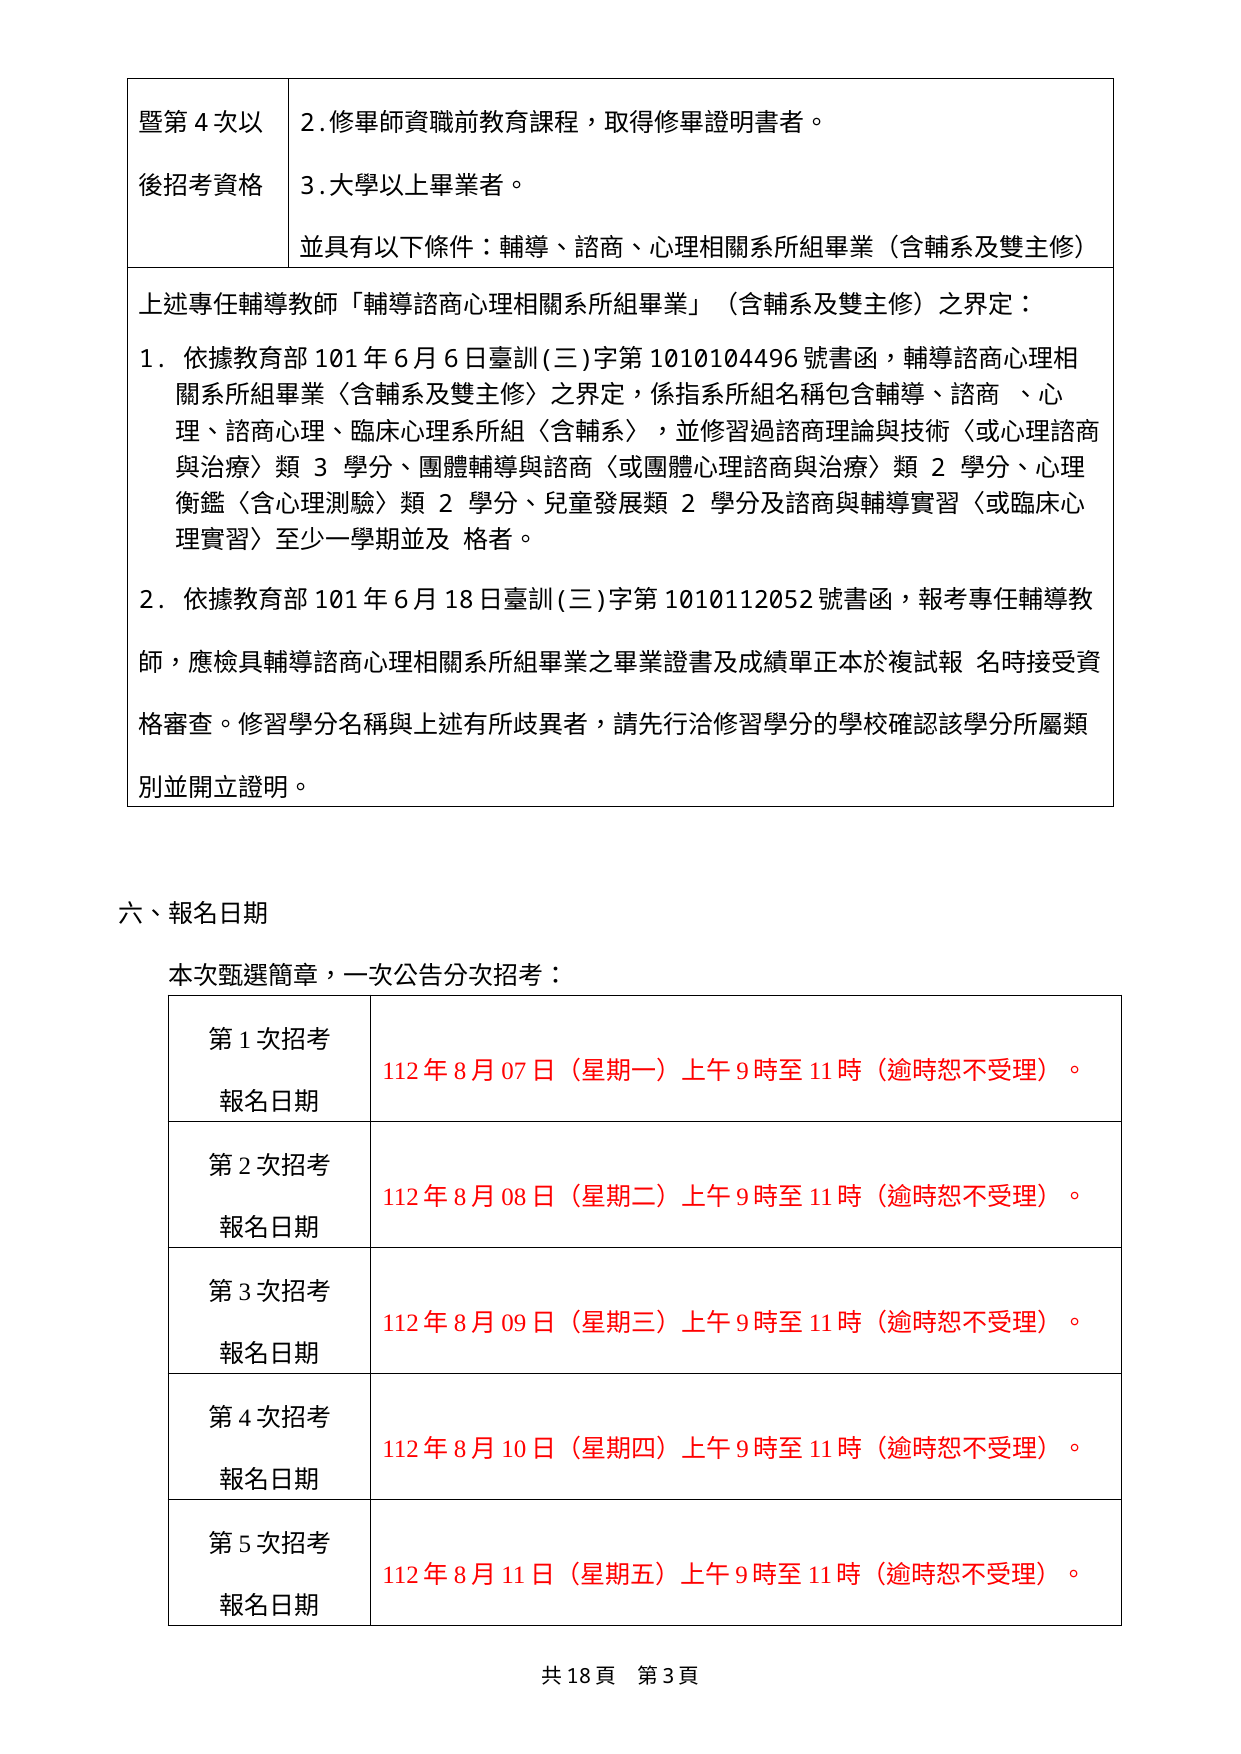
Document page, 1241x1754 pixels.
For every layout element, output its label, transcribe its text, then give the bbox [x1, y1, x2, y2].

table_cell 上述專任輔導教師「輔導諮商心理相關系所組畢業」（含輔系及雙主修）之界定： 1. 依據教育部101年6月6日臺訓(三)字第1010104496號書函，輔導諮商心理相關系所組畢業〈含輔系及雙主修〉之界定，係指系所組名稱包含輔導、諮商 、心理、諮商心理、臨床心理系所組〈含輔系〉，並修習過諮商理論與技術〈或心理諮商與治療〉類 3 學分、團體輔導與諮商〈或團體心理諮商與治療〉類 2 學分、心理衡鑑〈含心理測驗〉類 2 學分、兒童發展類 2 學分及諮商與輔導實習〈或臨床心理實習〉至少一學期並及 格者。 2. 依據教育部101年6月18日臺訓(三)字第1010112052號書函，報考專任輔導教師，應檢具輔導諮商心理相關系所組畢業之畢業證書及成績單正本於複試報 名時接受資格審查。修習學分名稱與上述有所歧異者，請先行洽修習學分的學校確認該學分所屬類別並開立證明。 [128, 268, 1113, 806]
table_cell 第5次招考 報名日期 [169, 1500, 370, 1625]
table_cell 112年8月10日（星期四）上午9時至11時（逾時恕不受理）。 [371, 1374, 1121, 1499]
table_cell 112年8月11日（星期五）上午9時至11時（逾時恕不受理）。 [371, 1500, 1121, 1625]
table_cell 第4次招考 報名日期 [169, 1374, 370, 1499]
table_cell 暨第4次以後招考資格 [128, 79, 288, 267]
table_cell 第2次招考 報名日期 [169, 1122, 370, 1247]
table_header 112年8月07日（星期一）上午9時至11時（逾時恕不受理）。 [371, 996, 1121, 1121]
table_cell 112年8月08日（星期二）上午9時至11時（逾時恕不受理）。 [371, 1122, 1121, 1247]
table_cell 第3次招考 報名日期 [169, 1248, 370, 1373]
table_cell 112年8月09日（星期三）上午9時至11時（逾時恕不受理）。 [371, 1248, 1121, 1373]
table_cell 2.修畢師資職前教育課程，取得修畢證明書者。 3.大學以上畢業者。 並具有以下條件：輔導、諮商、心理相關系所組畢業（含輔系及雙主修） [289, 79, 1113, 267]
text 六、報名日期 本次甄選簡章，一次公告分次招考： [118, 869, 1122, 994]
table_header 第1次招考 報名日期 [169, 996, 370, 1121]
